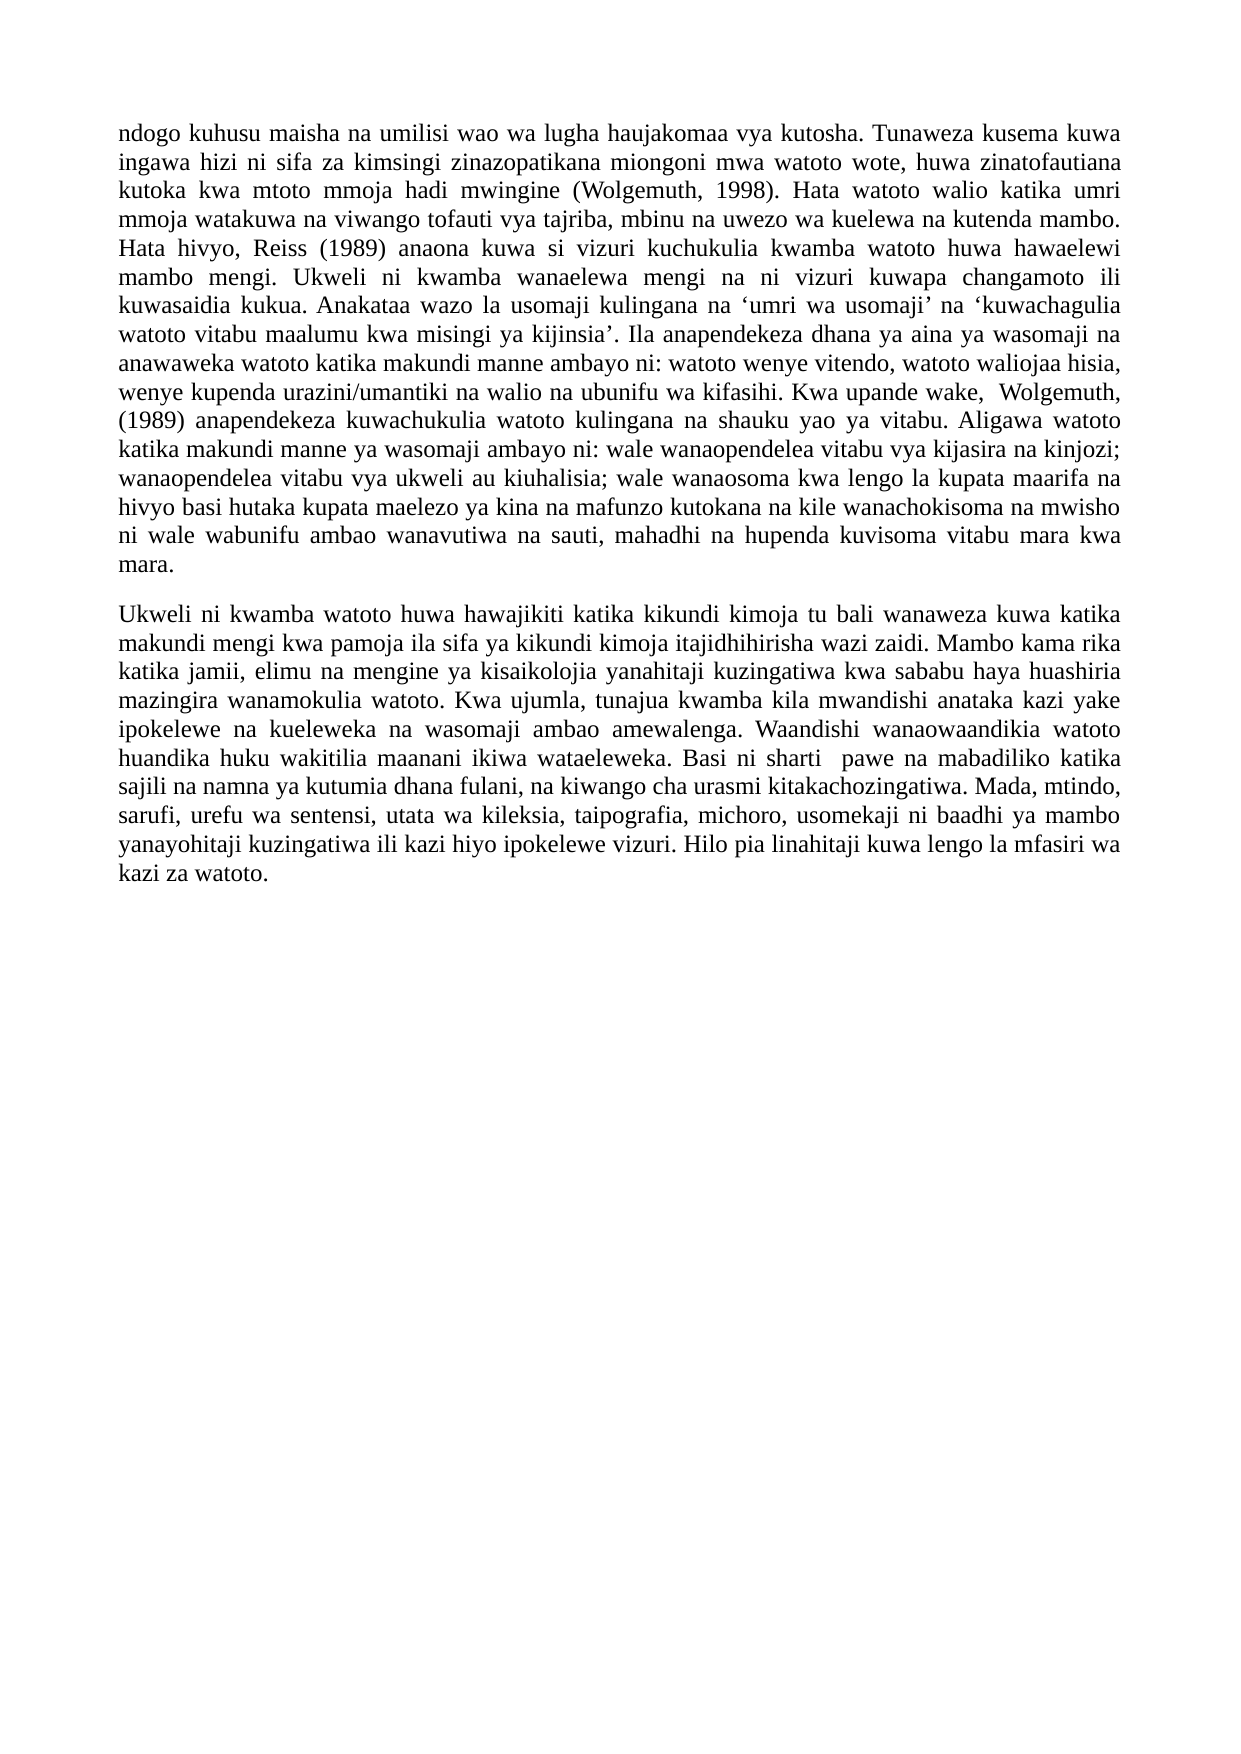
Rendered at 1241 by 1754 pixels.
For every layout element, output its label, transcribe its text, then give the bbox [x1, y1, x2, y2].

text Ukweli ni kwamba watoto huwa hawajikiti katika kikundi kimoja tu bali wanaweza kuwa katika makundi mengi kwa pamoja ila sifa ya kikundi kimoja itajidhihirisha wazi zaidi. Mambo kama rika katika jamii, elimu na mengine ya kisaikolojia yanahitaji kuzingatiwa kwa sababu haya huashiria mazingira wanamokulia watoto. Kwa ujumla, tunajua kwamba kila mwandishi anataka kazi yake ipokelewe na kueleweka na wasomaji ambao amewalenga. Waandishi wanaowaandikia watoto huandika huku wakitilia maanani ikiwa wataeleweka. Basi ni sharti pawe na mabadiliko katika sajili na namna ya kutumia dhana fulani, na kiwango cha urasmi kitakachozingatiwa. Mada, mtindo, sarufi, urefu wa sentensi, utata wa kileksia, taipografia, michoro, usomekaji ni baadhi ya mambo yanayohitaji kuzingatiwa ili kazi hiyo ipokelewe vizuri. Hilo pia linahitaji kuwa lengo la mfasiri wa kazi za watoto. [118, 599, 1122, 886]
text ndogo kuhusu maisha na umilisi wao wa lugha haujakomaa vya kutosha. Tunaweza kusema kuwa ingawa hizi ni sifa za kimsingi zinazopatikana miongoni mwa watoto wote, huwa zinatofautiana kutoka kwa mtoto mmoja hadi mwingine (Wolgemuth, 1998). Hata watoto walio katika umri mmoja watakuwa na viwango tofauti vya tajriba, mbinu na uwezo wa kuelewa na kutenda mambo. Hata hivyo, Reiss (1989) anaona kuwa si vizuri kuchukulia kwamba watoto huwa hawaelewi mambo mengi. Ukweli ni kwamba wanaelewa mengi na ni vizuri kuwapa changamoto ili kuwasaidia kukua. Anakataa wazo la usomaji kulingana na ‘umri wa usomaji’ na ‘kuwachagulia watoto vitabu maalumu kwa misingi ya kijinsia’. Ila anapendekeza dhana ya aina ya wasomaji na anawaweka watoto katika makundi manne ambayo ni: watoto wenye vitendo, watoto waliojaa hisia, wenye kupenda urazini/umantiki na walio na ubunifu wa kifasihi. Kwa upande wake, Wolgemuth, (1989) anapendekeza kuwachukulia watoto kulingana na shauku yao ya vitabu. Aligawa watoto katika makundi manne ya wasomaji ambayo ni: wale wanaopendelea vitabu vya kijasira na kinjozi; wanaopendelea vitabu vya ukweli au kiuhalisia; wale wanaosoma kwa lengo la kupata maarifa na hivyo basi hutaka kupata maelezo ya kina na mafunzo kutokana na kile wanachokisoma na mwisho ni wale wabunifu ambao wanavutiwa na sauti, mahadhi na hupenda kuvisoma vitabu mara kwa mara. [118, 118, 1122, 578]
